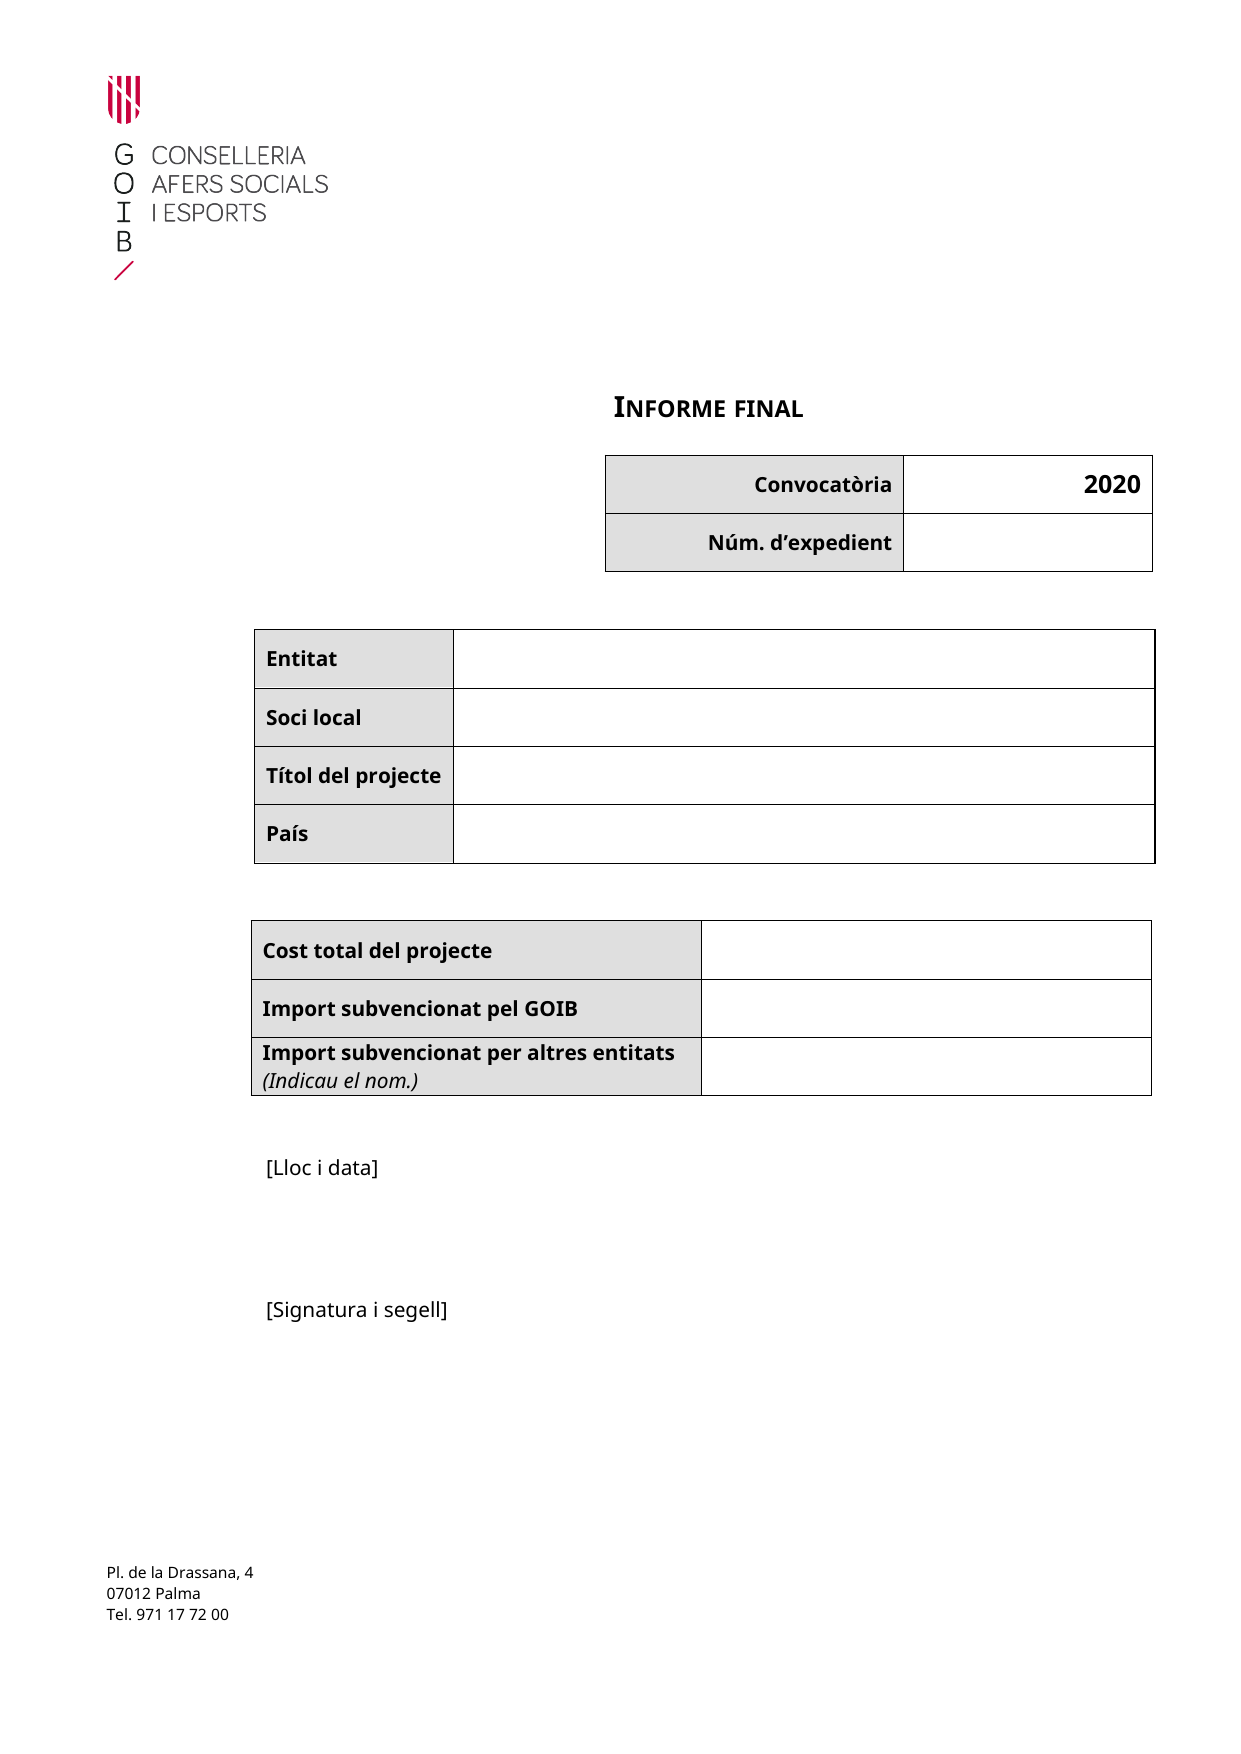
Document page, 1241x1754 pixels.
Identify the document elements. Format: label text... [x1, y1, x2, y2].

table_cell [454, 805, 1154, 862]
text [Signatura i segell] [266, 1295, 1152, 1324]
text [Lloc i data] [266, 1153, 1152, 1182]
table_header Convocatòria [606, 456, 903, 513]
table_cell [702, 980, 1151, 1037]
table_cell [904, 514, 1152, 571]
table_cell [454, 689, 1154, 746]
table_cell [454, 747, 1154, 804]
table_cell [702, 1038, 1151, 1095]
table_cell País [255, 805, 453, 862]
table_cell Import subvencionat per altres entitats (Indicau el nom.) [252, 1038, 701, 1095]
table_header [702, 921, 1151, 979]
table_cell Soci local [255, 689, 453, 746]
table_header [454, 630, 1154, 687]
table_cell Import subvencionat pel GOIB [252, 980, 701, 1037]
table_header Cost total del projecte [252, 921, 701, 979]
table_cell Núm. d’expedient [606, 514, 903, 571]
table_cell Títol del projecte [255, 747, 453, 804]
picture [89, 61, 346, 296]
table_header 2020 [904, 456, 1152, 513]
text Informe final [266, 386, 1152, 426]
table_header Entitat [255, 630, 453, 687]
